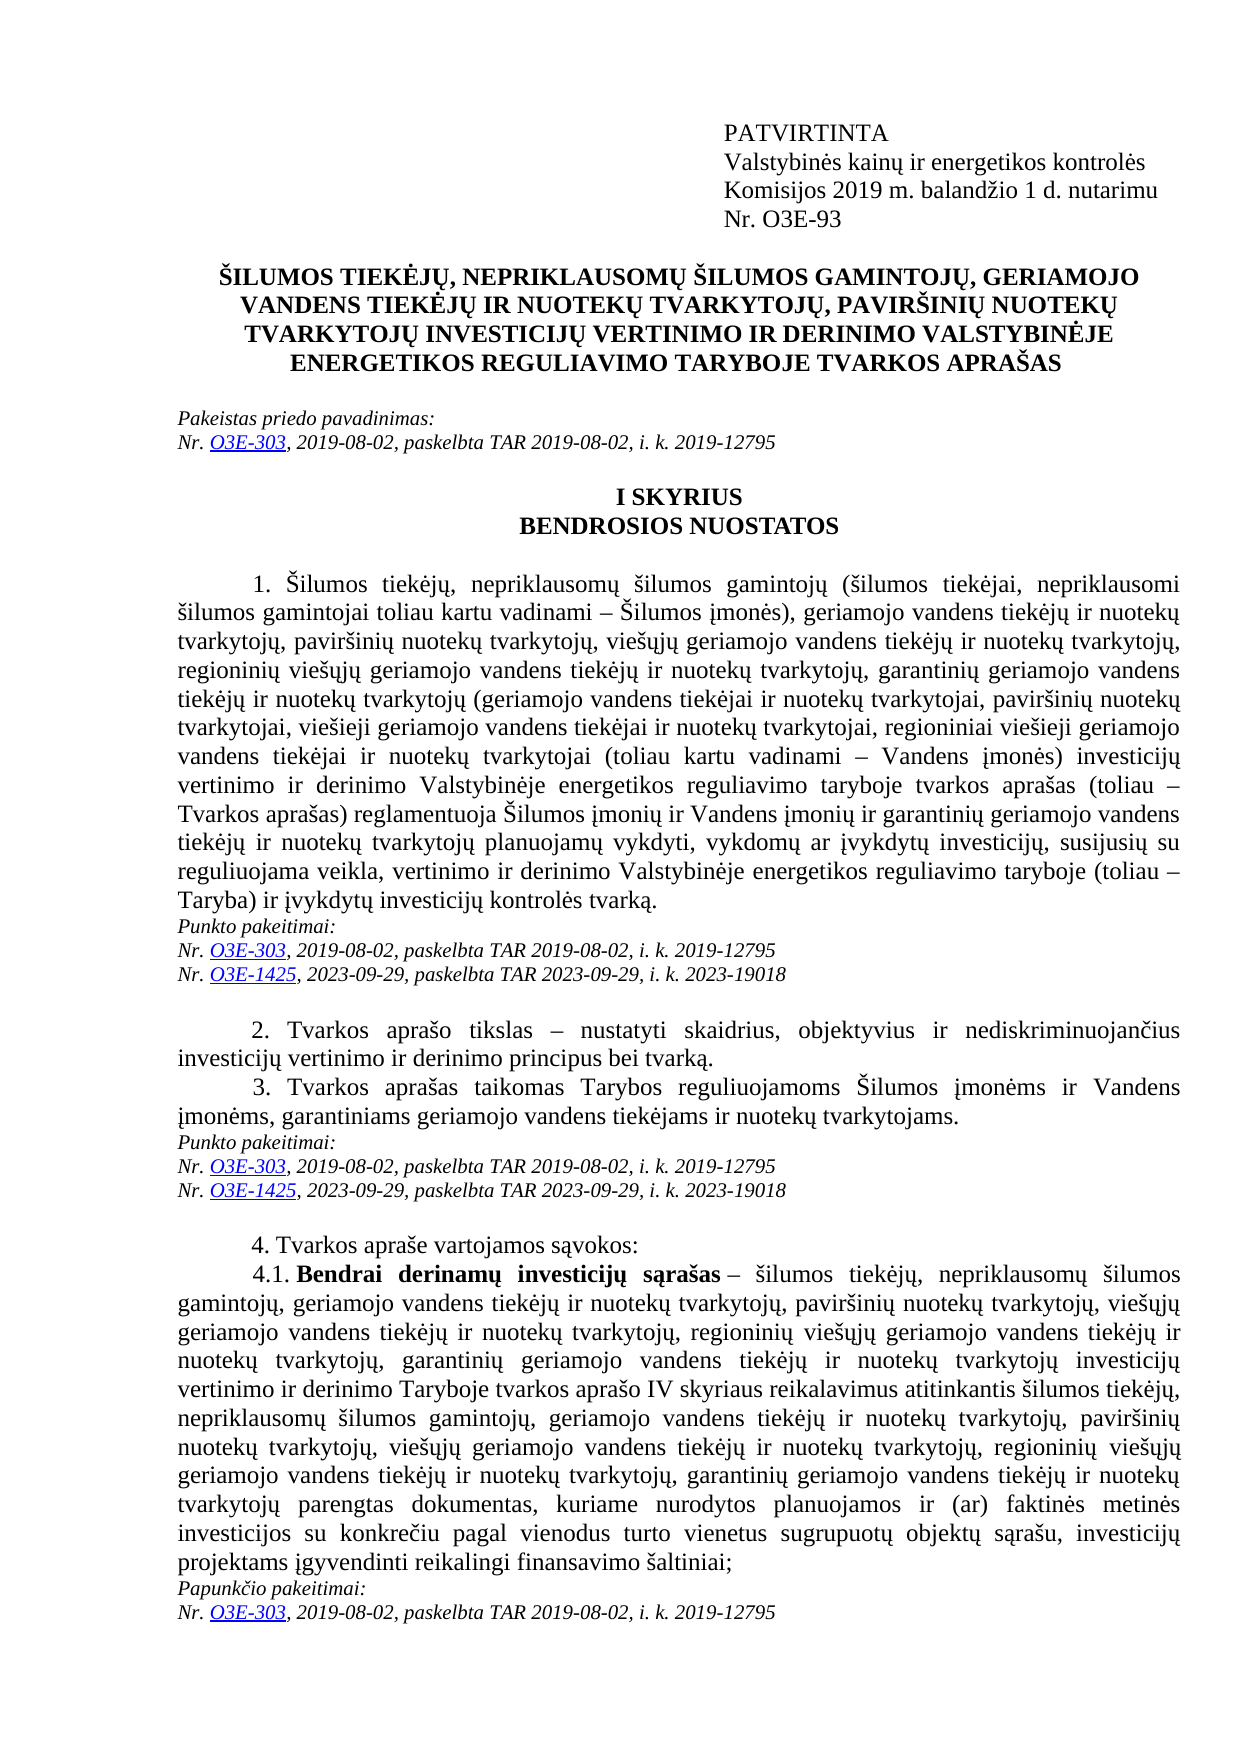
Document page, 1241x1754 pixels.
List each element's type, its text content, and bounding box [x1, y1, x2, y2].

text Nr. O3E-303, 2019-08-02, paskelbta TAR 2019-08-02, i. k. 2019-12795 [177, 1600, 1181, 1624]
text Nr. O3E-303, 2019-08-02, paskelbta TAR 2019-08-02, i. k. 2019-12795 [177, 430, 1181, 454]
text 4.1. Bendrai derinamų investicijų sąrašas – šilumos tiekėjų, nepriklausomų šilumos gamintojų, geriamojo vandens tiekėjų ir nuotekų tvarkytojų, paviršinių nuotekų tvarkytojų, viešųjų geriamojo vandens tiekėjų ir nuotekų tvarkytojų, regioninių viešųjų geriamojo vandens tiekėjų ir nuotekų tvarkytojų, garantinių geriamojo vandens tiekėjų ir nuotekų tvarkytojų investicijų vertinimo ir derinimo Taryboje tvarkos aprašo IV skyriaus reikalavimus atitinkantis šilumos tiekėjų, nepriklausomų šilumos gamintojų, geriamojo vandens tiekėjų ir nuotekų tvarkytojų, paviršinių nuotekų tvarkytojų, viešųjų geriamojo vandens tiekėjų ir nuotekų tvarkytojų, regioninių viešųjų geriamojo vandens tiekėjų ir nuotekų tvarkytojų, garantinių geriamojo vandens tiekėjų ir nuotekų tvarkytojų parengtas dokumentas, kuriame nurodytos planuojamos ir (ar) faktinės metinės investicijos su konkrečiu pagal vienodus turto vienetus sugrupuotų objektų sąrašu, investicijų projektams įgyvendinti reikalingi finansavimo šaltiniai; [177, 1259, 1181, 1576]
text 3. Tvarkos aprašas taikomas Tarybos reguliuojamoms Šilumos įmonėms ir Vandens įmonėms, garantiniams geriamojo vandens tiekėjams ir nuotekų tvarkytojams. [177, 1072, 1181, 1130]
text ŠILUMOS TIEKĖJŲ, NEPRIKLAUSOMŲ ŠILUMOS GAMINTOJŲ, GERIAMOJO VANDENS TIEKĖJŲ IR NUOTEKŲ TVARKYTOJŲ, PAVIRŠINIŲ NUOTEKŲ TVARKYTOJŲ INVESTICIJŲ VERTINIMO IR DERINIMO VALSTYBINĖJE ENERGETIKOS REGULIAVIMO TARYBOJE TVARKOS APRAŠAS [177, 262, 1181, 377]
text BENDROSIOS NUOSTATOS [177, 511, 1181, 540]
text Papunkčio pakeitimai: [177, 1576, 1181, 1600]
text Nr. O3E-303, 2019-08-02, paskelbta TAR 2019-08-02, i. k. 2019-12795 [177, 1154, 1181, 1178]
text Punkto pakeitimai: [177, 1130, 1181, 1154]
text Nr. O3E-1425, 2023-09-29, paskelbta TAR 2023-09-29, i. k. 2023-19018 [177, 962, 1181, 986]
text Komisijos 2019 m. balandžio 1 d. nutarimu [723, 176, 1181, 204]
text I skyrius [177, 482, 1181, 511]
text Pakeistas priedo pavadinimas: [177, 406, 1181, 430]
text PATVIRTINTA [723, 118, 1181, 147]
text Valstybinės kainų ir energetikos kontrolės [723, 147, 1181, 176]
text Punkto pakeitimai: [177, 914, 1181, 938]
text Nr. O3E-303, 2019-08-02, paskelbta TAR 2019-08-02, i. k. 2019-12795 [177, 938, 1181, 962]
text Nr. O3E-93 [723, 204, 1181, 233]
text Nr. O3E-1425, 2023-09-29, paskelbta TAR 2023-09-29, i. k. 2023-19018 [177, 1178, 1181, 1202]
text 2. Tvarkos aprašo tikslas – nustatyti skaidrius, objektyvius ir nediskriminuojančius investicijų vertinimo ir derinimo principus bei tvarką. [177, 1015, 1181, 1072]
text 1. Šilumos tiekėjų, nepriklausomų šilumos gamintojų (šilumos tiekėjai, nepriklausomi šilumos gamintojai toliau kartu vadinami – Šilumos įmonės), geriamojo vandens tiekėjų ir nuotekų tvarkytojų, paviršinių nuotekų tvarkytojų, viešųjų geriamojo vandens tiekėjų ir nuotekų tvarkytojų, regioninių viešųjų geriamojo vandens tiekėjų ir nuotekų tvarkytojų, garantinių geriamojo vandens tiekėjų ir nuotekų tvarkytojų (geriamojo vandens tiekėjai ir nuotekų tvarkytojai, paviršinių nuotekų tvarkytojai, viešieji geriamojo vandens tiekėjai ir nuotekų tvarkytojai, regioniniai viešieji geriamojo vandens tiekėjai ir nuotekų tvarkytojai (toliau kartu vadinami – Vandens įmonės) investicijų vertinimo ir derinimo Valstybinėje energetikos reguliavimo taryboje tvarkos aprašas (toliau – Tvarkos aprašas) reglamentuoja Šilumos įmonių ir Vandens įmonių ir garantinių geriamojo vandens tiekėjų ir nuotekų tvarkytojų planuojamų vykdyti, vykdomų ar įvykdytų investicijų, susijusių su reguliuojama veikla, vertinimo ir derinimo Valstybinėje energetikos reguliavimo taryboje (toliau – Taryba) ir įvykdytų investicijų kontrolės tvarką. [177, 569, 1181, 914]
text 4. Tvarkos apraše vartojamos sąvokos: [177, 1231, 1181, 1259]
